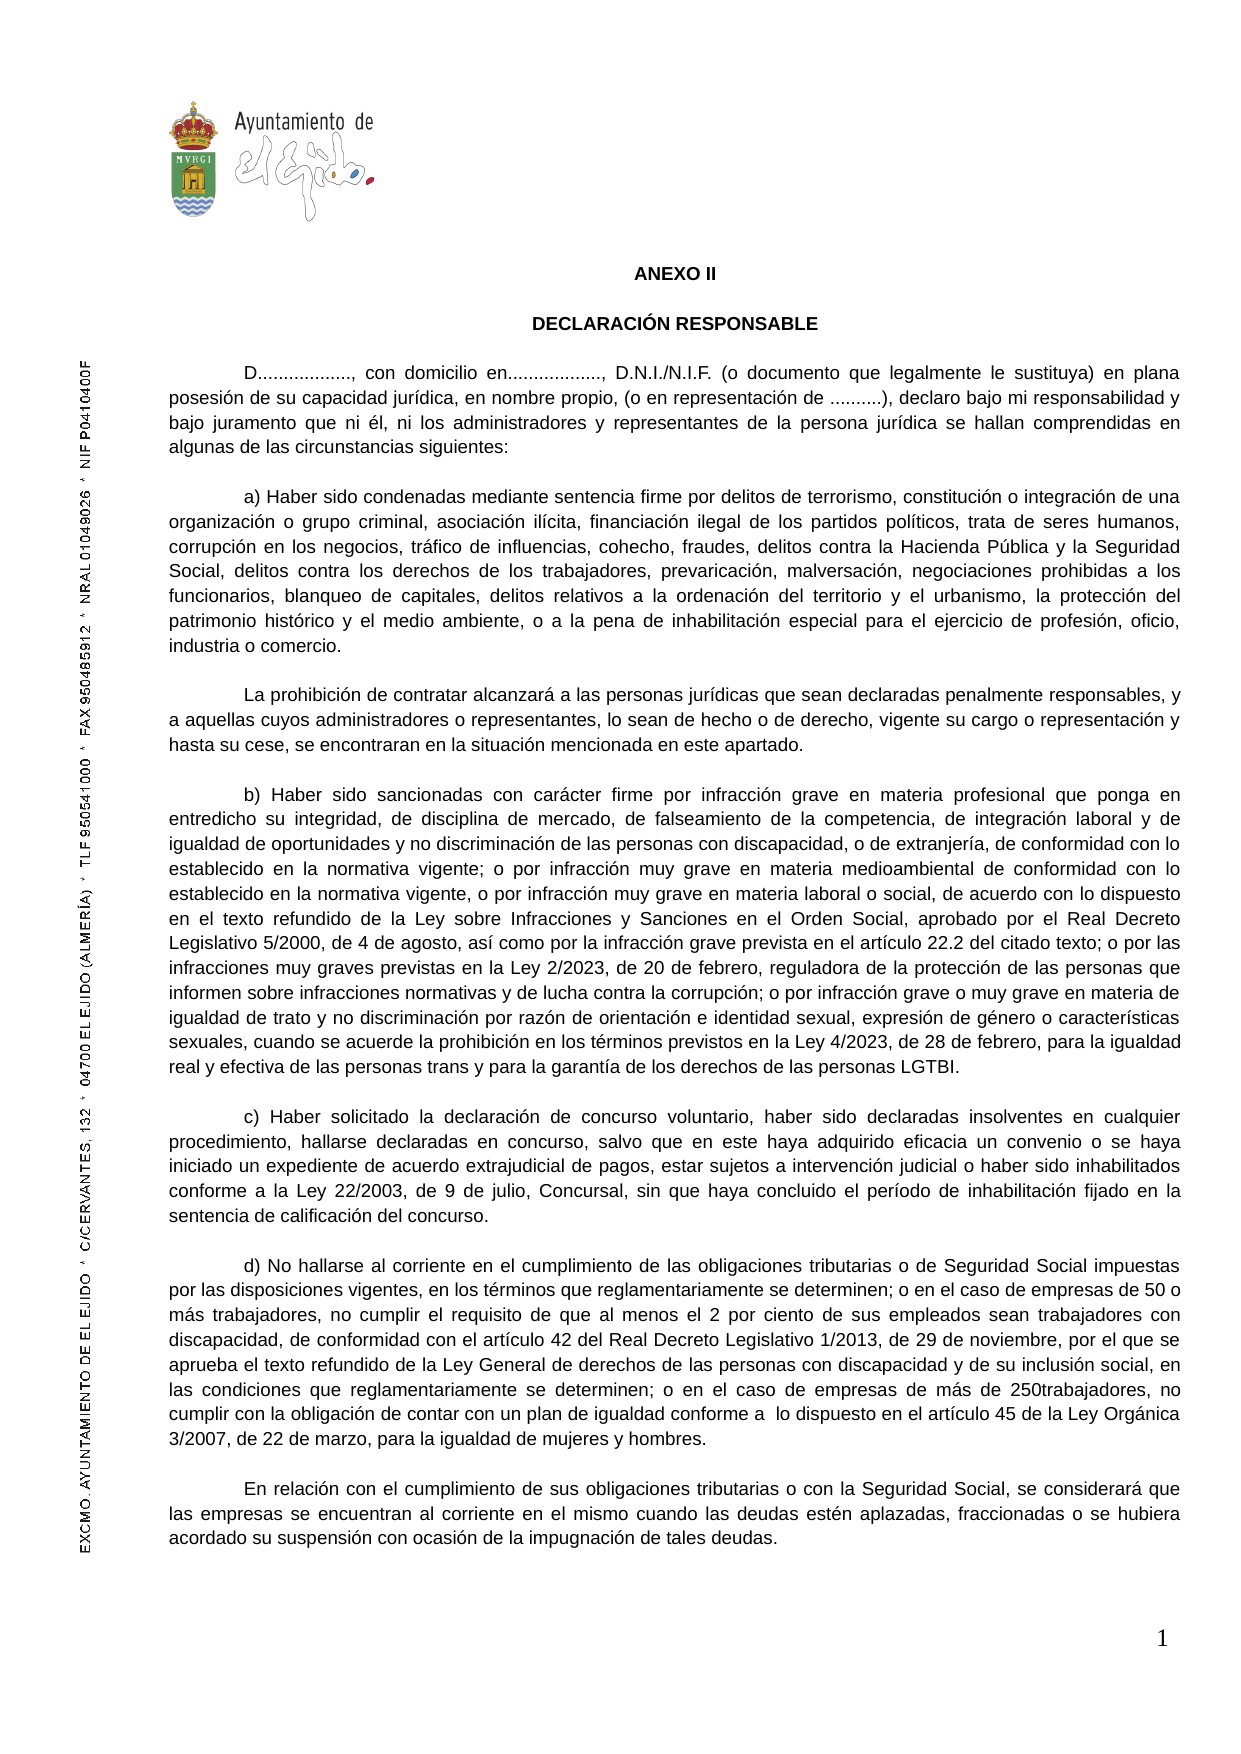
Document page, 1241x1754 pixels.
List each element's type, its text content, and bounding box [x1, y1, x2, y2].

text La prohibición de contratar alcanzará a las personas jurídicas que sean declaradas penalmente responsables, y a aquellas cuyos administradores o representantes, lo sean de hecho o de derecho, vigente su cargo o representación y hasta su cese, se encontraran en la situación mencionada en este apartado. [169, 684, 1181, 755]
text b) Haber sido sancionadas con carácter firme por infracción grave en materia profesional que ponga en entredicho su integridad, de disciplina de mercado, de falseamiento de la competencia, de integración laboral y de igualdad de oportunidades y no discriminación de las personas con discapacidad, o de extranjería, de conformidad con lo establecido en la normativa vigente; o por infracción muy grave en materia medioambiental de conformidad con lo establecido en la normativa vigente, o por infracción muy grave en materia laboral o social, de acuerdo con lo dispuesto en el texto refundido de la Ley sobre Infracciones y Sanciones en el Orden Social, aprobado por el Real Decreto Legislativo 5/2000, de 4 de agosto, así como por la infracción grave prevista en el artículo 22.2 del citado texto; o por las infracciones muy graves previstas en la Ley 2/2023, de 20 de febrero, reguladora de la protección de las personas que informen sobre infracciones normativas y de lucha contra la corrupción; o por infracción grave o muy grave en materia de igualdad de trato y no discriminación por razón de orientación e identidad sexual, expresión de género o características sexuales, cuando se acuerde la prohibición en los términos previstos en la Ley 4/2023, de 28 de febrero, para la igualdad real y efectiva de las personas trans y para la garantía de los derechos de las personas LGTBI. [169, 783, 1181, 1078]
text a) Haber sido condenadas mediante sentencia firme por delitos de terrorismo, constitución o integración de una organización o grupo criminal, asociación ilícita, financiación ilegal de los partidos políticos, trata de seres humanos, corrupción en los negocios, tráfico de influencias, cohecho, fraudes, delitos contra la Hacienda Pública y la Seguridad Social, delitos contra los derechos de los trabajadores, prevaricación, malversación, negociaciones prohibidas a los funcionarios, blanqueo de capitales, delitos relativos a la ordenación del territorio y el urbanismo, la protección del patrimonio histórico y el medio ambiente, o a la pena de inhabilitación especial para el ejercicio de profesión, oficio, industria o comercio. [169, 486, 1181, 656]
picture [75, 355, 95, 1556]
text DECLARACIÓN RESPONSABLE [169, 312, 1181, 334]
text c) Haber solicitado la declaración de concurso voluntario, haber sido declaradas insolventes en cualquier procedimiento, hallarse declaradas en concurso, salvo que en este haya adquirido eficacia un convenio o se haya iniciado un expediente de acuerdo extrajudicial de pagos, estar sujetos a intervención judicial o haber sido inhabilitados conforme a la Ley 22/2003, de 9 de julio, Concursal, sin que haya concluido el período de inhabilitación fijado en la sentencia de calificación del concurso. [169, 1106, 1181, 1226]
text d) No hallarse al corriente en el cumplimiento de las obligaciones tributarias o de Seguridad Social impuestas por las disposiciones vigentes, en los términos que reglamentariamente se determinen; o en el caso de empresas de 50 o más trabajadores, no cumplir el requisito de que al menos el 2 por ciento de sus empleados sean trabajadores con discapacidad, de conformidad con el artículo 42 del Real Decreto Legislativo 1/2013, de 29 de noviembre, por el que se aprueba el texto refundido de la Ley General de derechos de las personas con discapacidad y de su inclusión social, en las condiciones que reglamentariamente se determinen; o en el caso de empresas de más de 250trabajadores, no cumplir con la obligación de contar con un plan de igualdad conforme a lo dispuesto en el artículo 45 de la Ley Orgánica 3/2007, de 22 de marzo, para la igualdad de mujeres y hombres. [169, 1254, 1181, 1449]
text En relación con el cumplimiento de sus obligaciones tributarias o con la Seguridad Social, se considerará que las empresas se encuentran al corriente en el mismo cuando las deudas estén aplazadas, fraccionadas o se hubiera acordado su suspensión con ocasión de la impugnación de tales deudas. [169, 1477, 1181, 1549]
text D.................., con domicilio en.................., D.N.I./N.I.F. (o documento que legalmente le sustituya) en plana posesión de su capacidad jurídica, en nombre propio, (o en representación de ..........), declaro bajo mi responsabilidad y bajo juramento que ni él, ni los administradores y representantes de la persona jurídica se hallan comprendidas en algunas de las circunstancias siguientes: [169, 362, 1181, 458]
text ANEXO II [169, 263, 1181, 284]
picture [138, 80, 405, 231]
